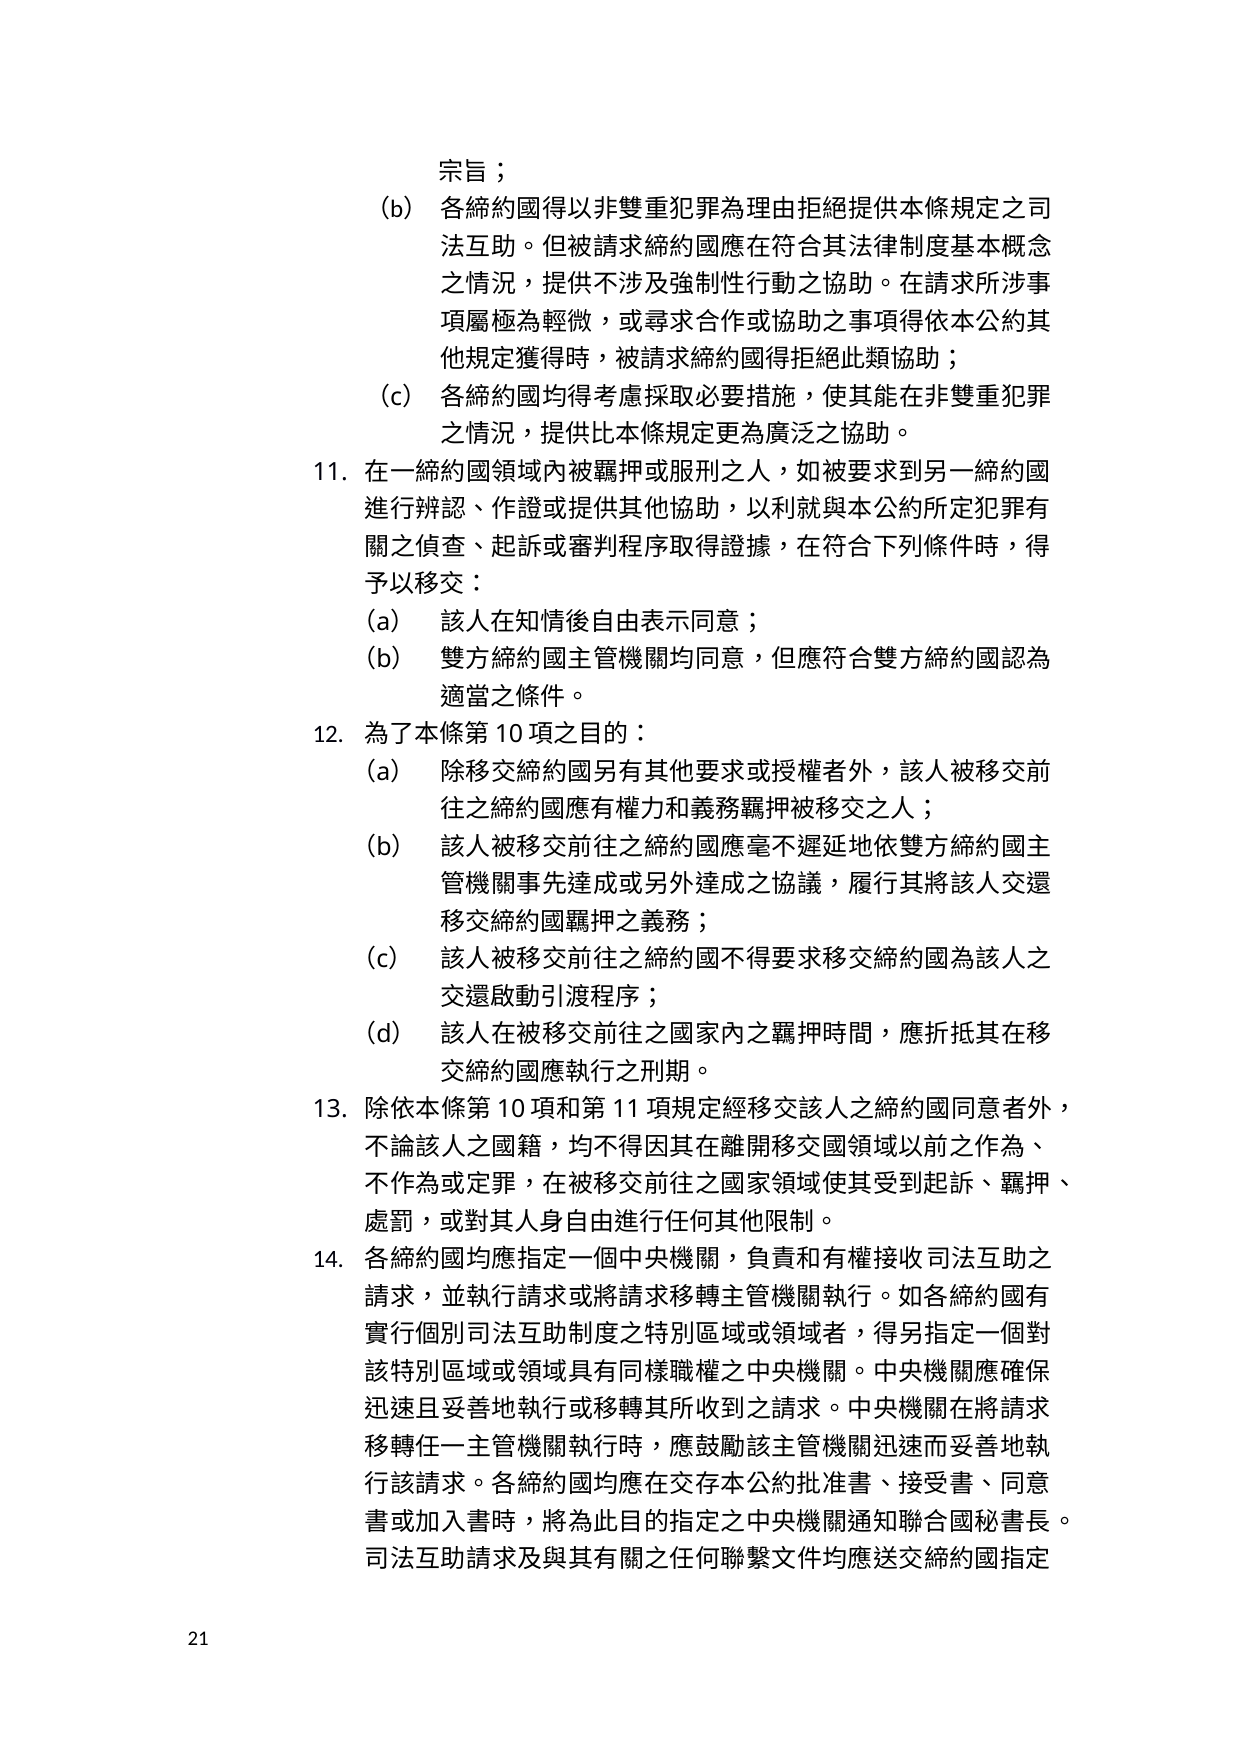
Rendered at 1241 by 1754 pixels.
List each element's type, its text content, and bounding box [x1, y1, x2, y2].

list 各締約國得以非雙重犯罪為理由拒絕提供本條規定之司法互助。但被請求締約國應在符合其法律制度基本概念之情況，提供不涉及強制性行動之協助。在請求所涉事項屬極為輕微，或尋求合作或協助之事項得依本公約其他規定獲得時，被請求締約國得拒絕此類協助； [365, 187, 1053, 375]
list 雙方締約國主管機關均同意，但應符合雙方締約國認為適當之條件。 [351, 637, 1053, 712]
list 該人在知情後自由表示同意； [351, 600, 1053, 637]
list 在一締約國領域內被羈押或服刑之人，如被要求到另一締約國進行辨認、作證或提供其他協助，以利就與本公約所定犯罪有關之偵查、起訴或審判程序取得證據，在符合下列條件時，得予以移交： [312, 450, 1053, 600]
list 該人被移交前往之締約國不得要求移交締約國為該人之交還啟動引渡程序； [351, 937, 1053, 1012]
list 該人在被移交前往之國家內之羈押時間，應折抵其在移交締約國應執行之刑期。 [351, 1012, 1053, 1087]
list 宗旨； [438, 150, 1053, 187]
list 該人被移交前往之締約國應毫不遲延地依雙方締約國主管機關事先達成或另外達成之協議，履行其將該人交還移交締約國羈押之義務； [351, 825, 1053, 937]
list 除移交締約國另有其他要求或授權者外，該人被移交前往之締約國應有權力和義務羈押被移交之人； [351, 750, 1053, 825]
list 各締約國均得考慮採取必要措施，使其能在非雙重犯罪之情況，提供比本條規定更為廣泛之協助。 [365, 375, 1053, 450]
list 各締約國均應指定一個中央機關，負責和有權接收司法互助之請求，並執行請求或將請求移轉主管機關執行。如各締約國有實行個別司法互助制度之特別區域或領域者，得另指定一個對該特別區域或領域具有同樣職權之中央機關。中央機關應確保迅速且妥善地執行或移轉其所收到之請求。中央機關在將請求移轉任一主管機關執行時，應鼓勵該主管機關迅速而妥善地執行該請求。各締約國均應在交存本公約批准書、接受書、同意書或加入書時，將為此目的指定之中央機關通知聯合國秘書長。司法互助請求及與其有關之任何聯繫文件均應送交締約國指定之中央機關。前揭規定不得影響各締約國要求透過外交管道，及在緊急情況時，如經相關締約國同意，得透過國際刑事警察組織，向其傳遞此種請求與聯繫文件之權利。 [312, 1237, 1053, 1575]
list 為了本條第10項之目的： [312, 712, 1053, 750]
list 除依本條第10項和第11項規定經移交該人之締約國同意者外，不論該人之國籍，均不得因其在離開移交國領域以前之作為、不作為或定罪，在被移交前往之國家領域使其受到起訴、羈押、處罰，或對其人身自由進行任何其他限制。 [312, 1087, 1053, 1237]
